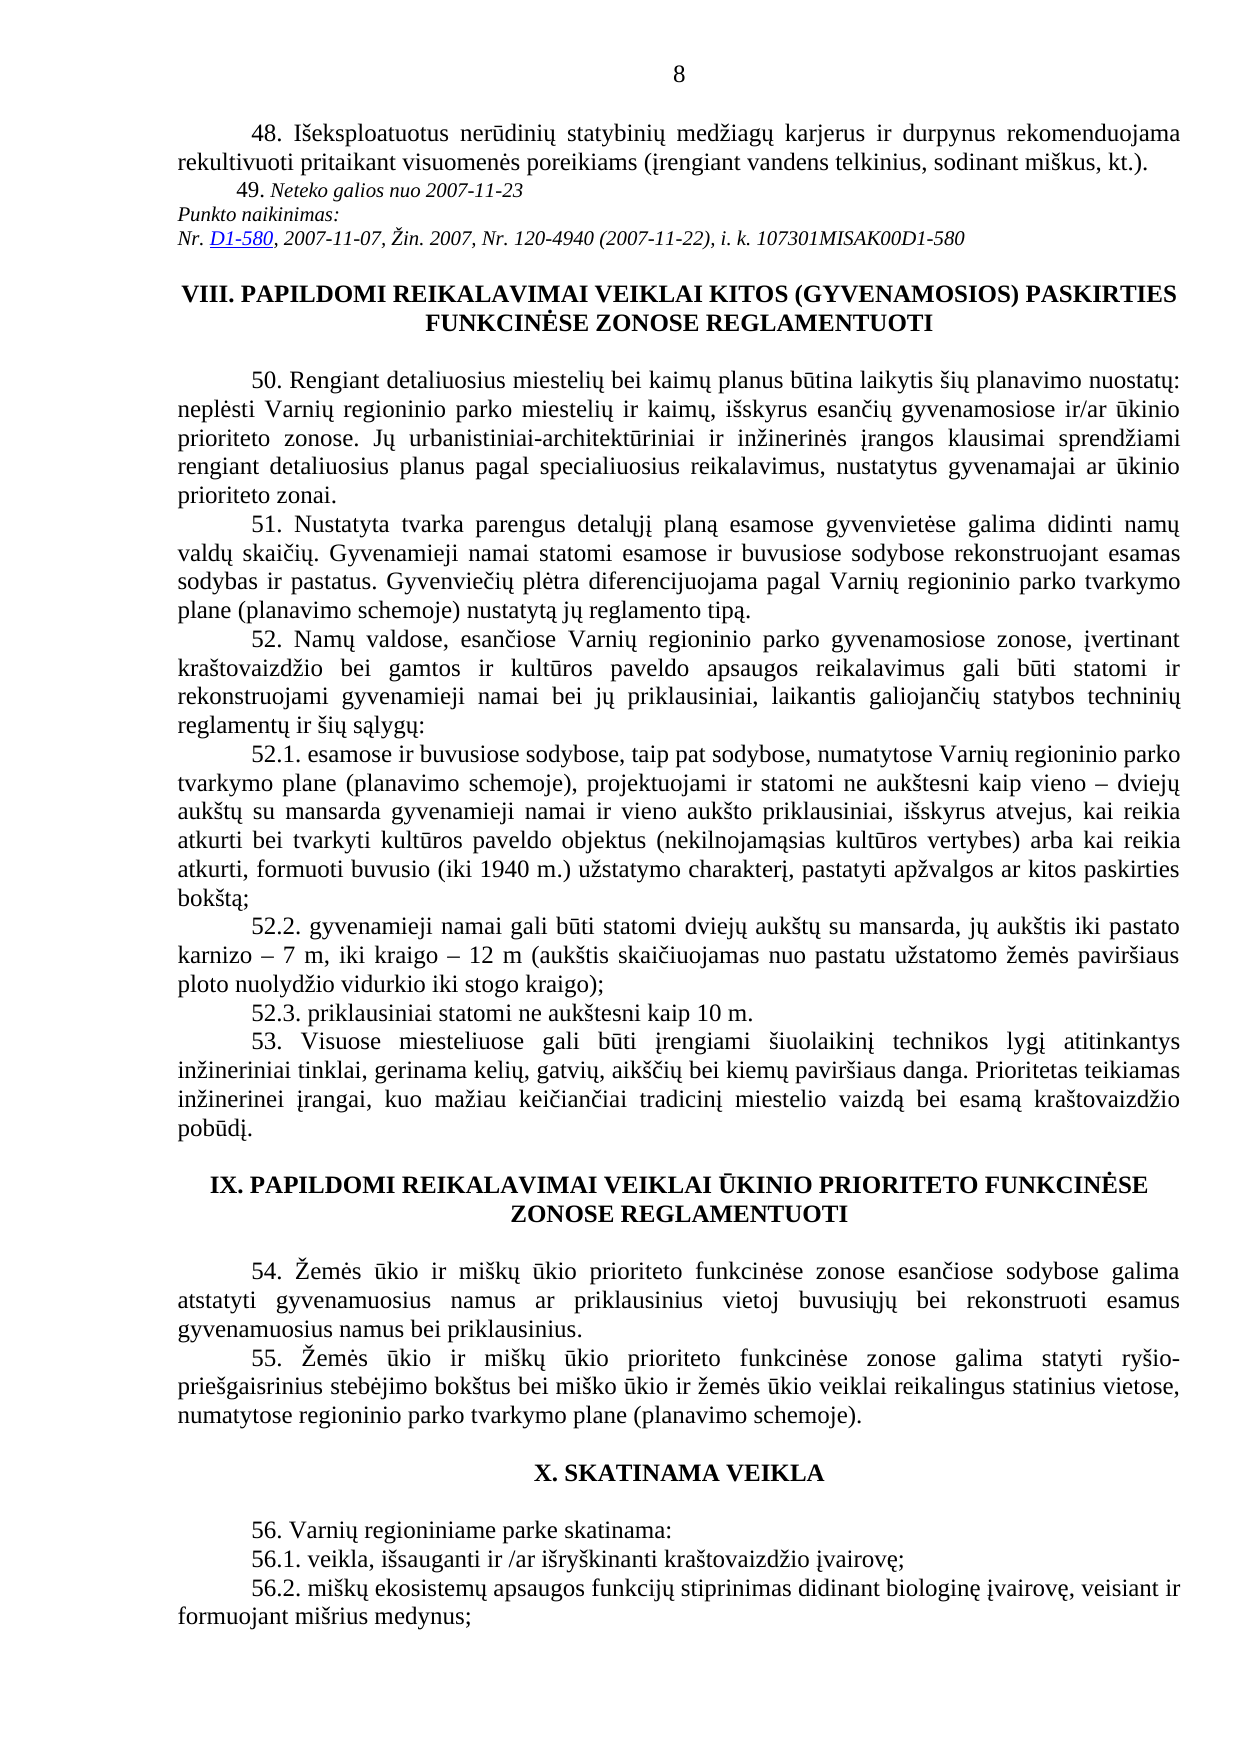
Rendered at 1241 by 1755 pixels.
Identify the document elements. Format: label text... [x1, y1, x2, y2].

text Nr. D1-580, 2007-11-07, Žin. 2007, Nr. 120-4940 (2007-11-22), i. k. 107301MISAK00D1-580 [177, 226, 1181, 250]
text 52.1. esamose ir buvusiose sodybose, taip pat sodybose, numatytose Varnių regioninio parko tvarkymo plane (planavimo schemoje), projektuojami ir statomi ne aukštesni kaip vieno – dviejų aukštų su mansarda gyvenamieji namai ir vieno aukšto priklausiniai, išskyrus atvejus, kai reikia atkurti bei tvarkyti kultūros paveldo objektus (nekilnojamąsias kultūros vertybes) arba kai reikia atkurti, formuoti buvusio (iki 1940 m.) užstatymo charakterį, pastatyti apžvalgos ar kitos paskirties bokštą; [177, 739, 1181, 911]
text 52. Namų valdose, esančiose Varnių regioninio parko gyvenamosiose zonose, įvertinant kraštovaizdžio bei gamtos ir kultūros paveldo apsaugos reikalavimus gali būti statomi ir rekonstruojami gyvenamieji namai bei jų priklausiniai, laikantis galiojančių statybos techninių reglamentų ir šių sąlygų: [177, 624, 1181, 739]
text Punkto naikinimas: [177, 202, 1181, 226]
text 55. Žemės ūkio ir miškų ūkio prioriteto funkcinėse zonose galima statyti ryšio-priešgaisrinius stebėjimo bokštus bei miško ūkio ir žemės ūkio veiklai reikalingus statinius vietose, numatytose regioninio parko tvarkymo plane (planavimo schemoje). [177, 1343, 1181, 1429]
text 50. Rengiant detaliuosius miestelių bei kaimų planus būtina laikytis šių planavimo nuostatų: neplėsti Varnių regioninio parko miestelių ir kaimų, išskyrus esančių gyvenamosiose ir/ar ūkinio prioriteto zonose. Jų urbanistiniai-architektūriniai ir inžinerinės įrangos klausimai sprendžiami rengiant detaliuosius planus pagal specialiuosius reikalavimus, nustatytus gyvenamajai ar ūkinio prioriteto zonai. [177, 365, 1181, 509]
text 56.2. miškų ekosistemų apsaugos funkcijų stiprinimas didinant biologinę įvairovę, veisiant ir formuojant mišrius medynus; [177, 1573, 1181, 1630]
text 53. Visuose miesteliuose gali būti įrengiami šiuolaikinį technikos lygį atitinkantys inžineriniai tinklai, gerinama kelių, gatvių, aikščių bei kiemų paviršiaus danga. Prioritetas teikiamas inžinerinei įrangai, kuo mažiau keičiančiai tradicinį miestelio vaizdą bei esamą kraštovaizdžio pobūdį. [177, 1026, 1181, 1141]
text 49. Neteko galios nuo 2007-11-23 [177, 176, 1181, 202]
text 52.2. gyvenamieji namai gali būti statomi dviejų aukštų su mansarda, jų aukštis iki pastato karnizo – 7 m, iki kraigo – 12 m (aukštis skaičiuojamas nuo pastatu užstatomo žemės paviršiaus ploto nuolydžio vidurkio iki stogo kraigo); [177, 911, 1181, 998]
text X. SKATINAMA VEIKLA [177, 1458, 1181, 1486]
text VIII. PAPILDOMI REIKALAVIMAI VEIKLAI Kitos (gyvenamosios) paskirties funkcinėsE zonosE REGLAMENTUOTI [177, 279, 1181, 336]
text 56.1. veikla, išsauganti ir /ar išryškinanti kraštovaizdžio įvairovę; [177, 1544, 1181, 1573]
text 54. Žemės ūkio ir miškų ūkio prioriteto funkcinėse zonose esančiose sodybose galima atstatyti gyvenamuosius namus ar priklausinius vietoj buvusiųjų bei rekonstruoti esamus gyvenamuosius namus bei priklausinius. [177, 1256, 1181, 1343]
text 48. Išeksploatuotus nerūdinių statybinių medžiagų karjerus ir durpynus rekomenduojama rekultivuoti pritaikant visuomenės poreikiams (įrengiant vandens telkinius, sodinant miškus, kt.). [177, 118, 1181, 176]
text IX. PAPILDOMI REIKALAVIMAI VEIKLAI ūkinio prioriteto funkcinėsE zonosE REGLAMENTUOTI [177, 1170, 1181, 1228]
text 56. Varnių regioniniame parke skatinama: [177, 1515, 1181, 1544]
text 51. Nustatyta tvarka parengus detalųjį planą esamose gyvenvietėse galima didinti namų valdų skaičių. Gyvenamieji namai statomi esamose ir buvusiose sodybose rekonstruojant esamas sodybas ir pastatus. Gyvenviečių plėtra diferencijuojama pagal Varnių regioninio parko tvarkymo plane (planavimo schemoje) nustatytą jų reglamento tipą. [177, 509, 1181, 624]
text 52.3. priklausiniai statomi ne aukštesni kaip 10 m. [177, 998, 1181, 1026]
